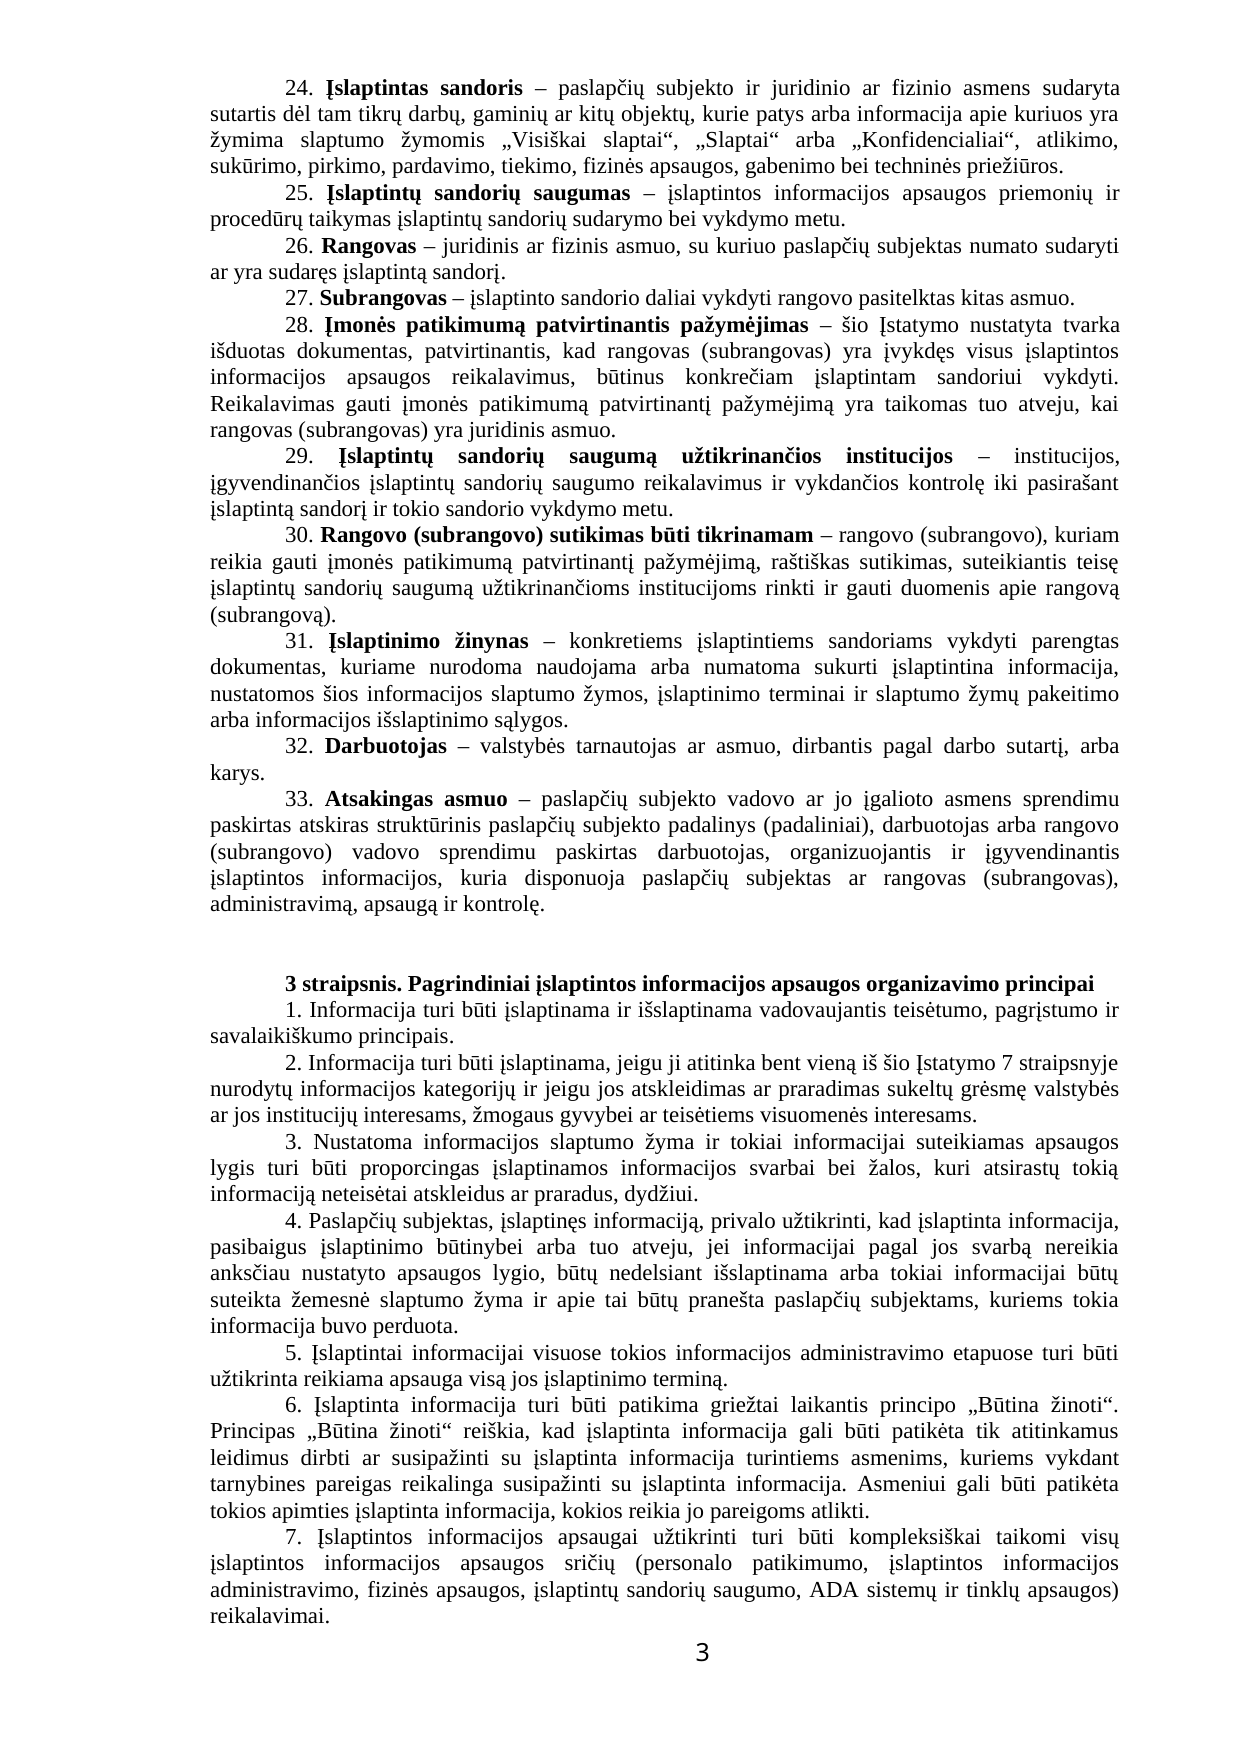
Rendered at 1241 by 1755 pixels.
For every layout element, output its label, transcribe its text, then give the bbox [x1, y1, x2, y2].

text 1. Informacija turi būti įslaptinama ir išslaptinama vadovaujantis teisėtumo, pagrįstumo ir savalaikiškumo principais. [210, 996, 1120, 1049]
text 4. Paslapčių subjektas, įslaptinęs informaciją, privalo užtikrinti, kad įslaptinta informacija, pasibaigus įslaptinimo būtinybei arba tuo atveju, jei informacijai pagal jos svarbą nereikia anksčiau nustatyto apsaugos lygio, būtų nedelsiant išslaptinama arba tokiai informacijai būtų suteikta žemesnė slaptumo žyma ir apie tai būtų pranešta paslapčių subjektams, kuriems tokia informacija buvo perduota. [210, 1207, 1120, 1338]
text 28. Įmonės patikimumą patvirtinantis pažymėjimas – šio Įstatymo nustatyta tvarka išduotas dokumentas, patvirtinantis, kad rangovas (subrangovas) yra įvykdęs visus įslaptintos informacijos apsaugos reikalavimus, būtinus konkrečiam įslaptintam sandoriui vykdyti. Reikalavimas gauti įmonės patikimumą patvirtinantį pažymėjimą yra taikomas tuo atveju, kai rangovas (subrangovas) yra juridinis asmuo. [210, 311, 1120, 442]
text 31. Įslaptinimo žinynas – konkretiems įslaptintiems sandoriams vykdyti parengtas dokumentas, kuriame nurodoma naudojama arba numatoma sukurti įslaptintina informacija, nustatomos šios informacijos slaptumo žymos, įslaptinimo terminai ir slaptumo žymų pakeitimo arba informacijos išslaptinimo sąlygos. [210, 627, 1120, 732]
text 5. Įslaptintai informacijai visuose tokios informacijos administravimo etapuose turi būti užtikrinta reikiama apsauga visą jos įslaptinimo terminą. [210, 1338, 1120, 1391]
text 24. Įslaptintas sandoris – paslapčių subjekto ir juridinio ar fizinio asmens sudaryta sutartis dėl tam tikrų darbų, gaminių ar kitų objektų, kurie patys arba informacija apie kuriuos yra žymima slaptumo žymomis „Visiškai slaptai“, „Slaptai“ arba „Konfidencialiai“, atlikimo, sukūrimo, pirkimo, pardavimo, tiekimo, fizinės apsaugos, gabenimo bei techninės priežiūros. [210, 73, 1120, 179]
text 27. Subrangovas – įslaptinto sandorio daliai vykdyti rangovo pasitelktas kitas asmuo. [210, 284, 1120, 311]
text 7. Įslaptintos informacijos apsaugai užtikrinti turi būti kompleksiškai taikomi visų įslaptintos informacijos apsaugos sričių (personalo patikimumo, įslaptintos informacijos administravimo, fizinės apsaugos, įslaptintų sandorių saugumo, ADA sistemų ir tinklų apsaugos) reikalavimai. [210, 1523, 1120, 1628]
text 32. Darbuotojas – valstybės tarnautojas ar asmuo, dirbantis pagal darbo sutartį, arba karys. [210, 732, 1120, 785]
text 33. Atsakingas asmuo – paslapčių subjekto vadovo ar jo įgalioto asmens sprendimu paskirtas atskiras struktūrinis paslapčių subjekto padalinys (padaliniai), darbuotojas arba rangovo (subrangovo) vadovo sprendimu paskirtas darbuotojas, organizuojantis ir įgyvendinantis įslaptintos informacijos, kuria disponuoja paslapčių subjektas ar rangovas (subrangovas), administravimą, apsaugą ir kontrolę. [210, 785, 1120, 917]
text 26. Rangovas – juridinis ar fizinis asmuo, su kuriuo paslapčių subjektas numato sudaryti ar yra sudaręs įslaptintą sandorį. [210, 232, 1120, 284]
text 3. Nustatoma informacijos slaptumo žyma ir tokiai informacijai suteikiamas apsaugos lygis turi būti proporcingas įslaptinamos informacijos svarbai bei žalos, kuri atsirastų tokią informaciją neteisėtai atskleidus ar praradus, dydžiui. [210, 1128, 1120, 1207]
text 25. Įslaptintų sandorių saugumas – įslaptintos informacijos apsaugos priemonių ir procedūrų taikymas įslaptintų sandorių sudarymo bei vykdymo metu. [210, 179, 1120, 232]
text 3 straipsnis. Pagrindiniai įslaptintos informacijos apsaugos organizavimo principai [285, 969, 1120, 996]
text 6. Įslaptinta informacija turi būti patikima griežtai laikantis principo „Būtina žinoti“. Principas „Būtina žinoti“ reiškia, kad įslaptinta informacija gali būti patikėta tik atitinkamus leidimus dirbti ar susipažinti su įslaptinta informacija turintiems asmenims, kuriems vykdant tarnybines pareigas reikalinga susipažinti su įslaptinta informacija. Asmeniui gali būti patikėta tokios apimties įslaptinta informacija, kokios reikia jo pareigoms atlikti. [210, 1391, 1120, 1523]
text 29. Įslaptintų sandorių saugumą užtikrinančios institucijos – institucijos, įgyvendinančios įslaptintų sandorių saugumo reikalavimus ir vykdančios kontrolę iki pasirašant įslaptintą sandorį ir tokio sandorio vykdymo metu. [210, 442, 1120, 522]
text 30. Rangovo (subrangovo) sutikimas būti tikrinamam – rangovo (subrangovo), kuriam reikia gauti įmonės patikimumą patvirtinantį pažymėjimą, raštiškas sutikimas, suteikiantis teisę įslaptintų sandorių saugumą užtikrinančioms institucijoms rinkti ir gauti duomenis apie rangovą (subrangovą). [210, 522, 1120, 627]
text 2. Informacija turi būti įslaptinama, jeigu ji atitinka bent vieną iš šio Įstatymo 7 straipsnyje nurodytų informacijos kategorijų ir jeigu jos atskleidimas ar praradimas sukeltų grėsmę valstybės ar jos institucijų interesams, žmogaus gyvybei ar teisėtiems visuomenės interesams. [210, 1049, 1120, 1128]
